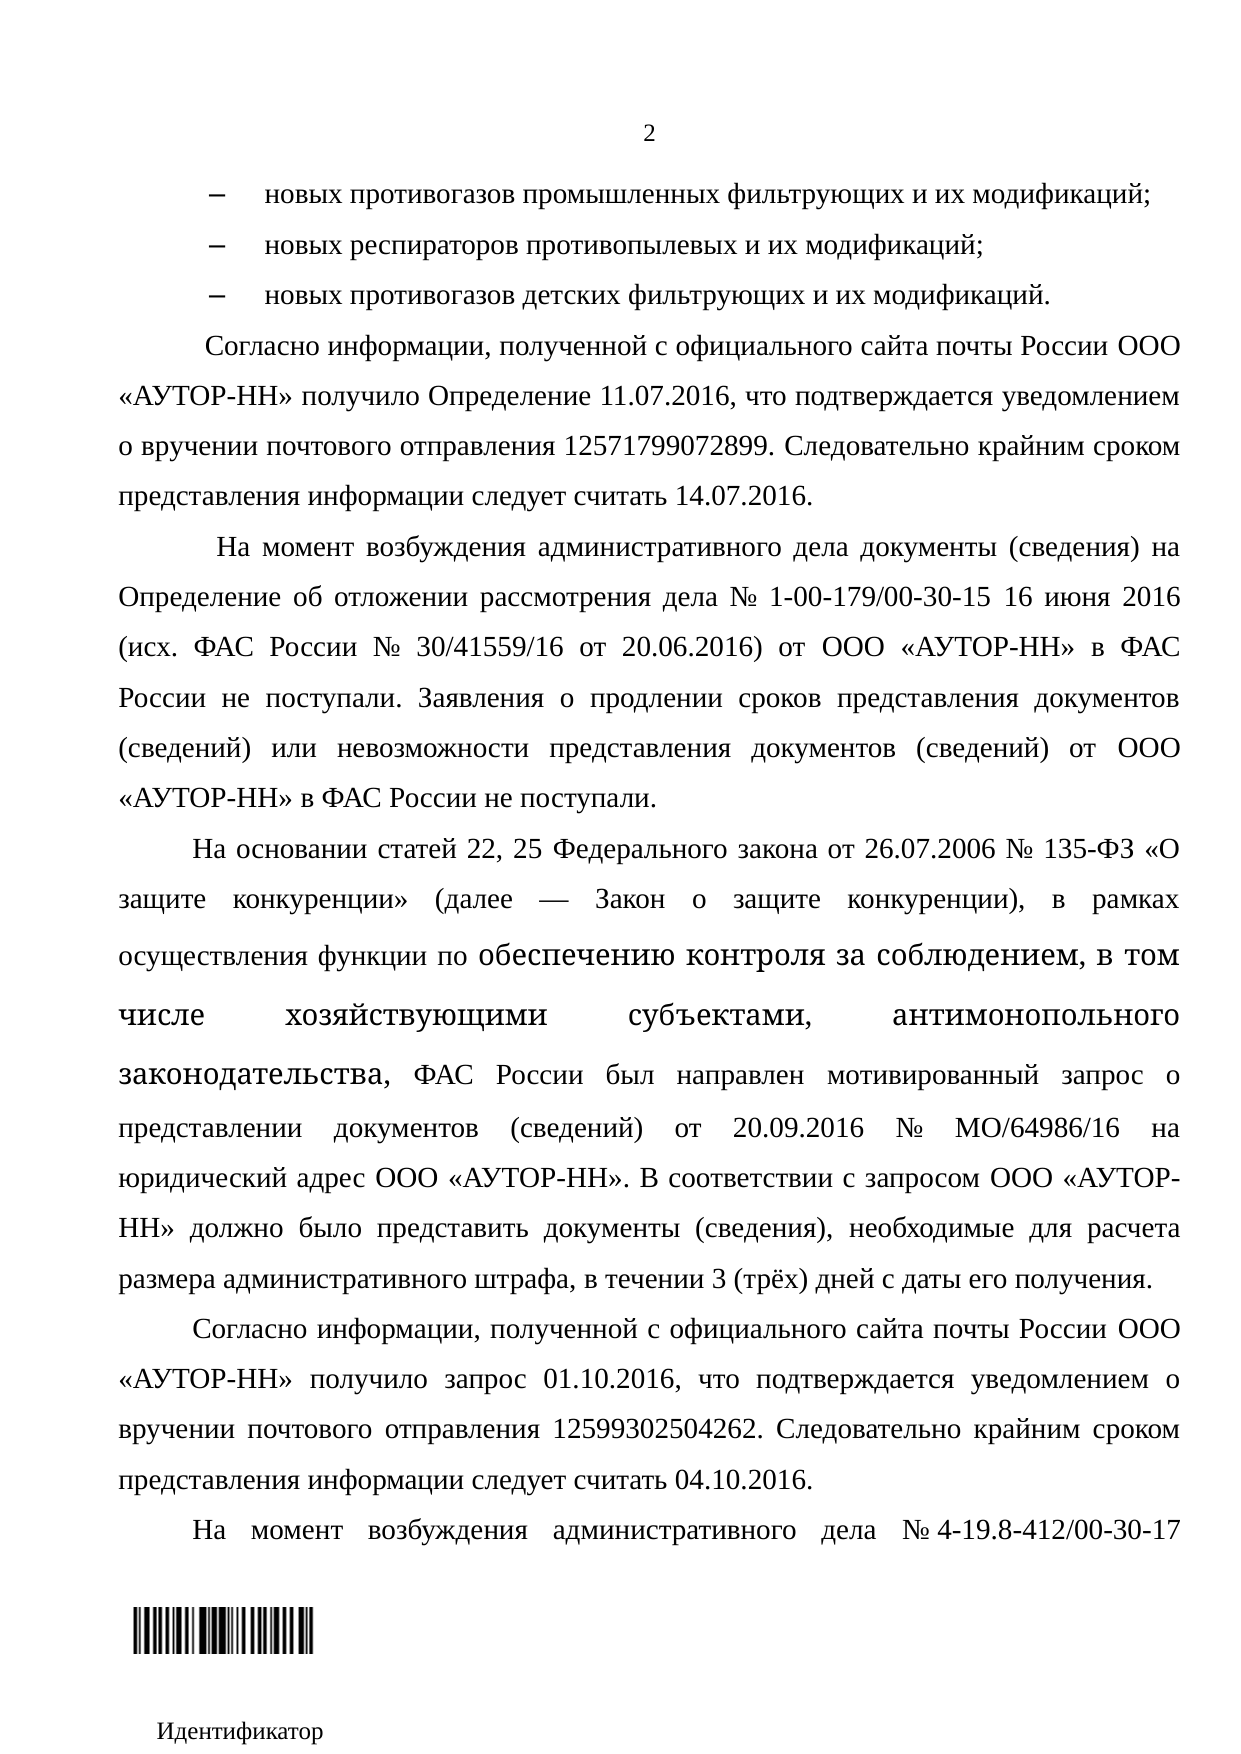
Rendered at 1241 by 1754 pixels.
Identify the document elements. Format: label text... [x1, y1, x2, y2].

text Согласно информации, полученной с официального сайта почты России ООО «АУТОР-НН» получило Определение 11.07.2016, что подтверждается уведомлением о вручении почтового отправления 12571799072899. Следовательно крайним сроком представления информации следует считать 14.07.2016. [118, 328, 1181, 512]
text На основании статей 22, 25 Федерального закона от 26.07.2006 № 135-ФЗ «О защите конкуренции» (далее — Закон о защите конкуренции), в рамках осуществления функции по обеспечению контроля за соблюдением, в том числе хозяйствующими субъектами, антимонопольного законодательства, ФАС России был направлен мотивированный запрос о представлении документов (сведений) от 20.09.2016 № МО/64986/16 на юридический адрес ООО «АУТОР-НН». В соответствии с запросом ООО «АУТОР-НН» должно было представить документы (сведения), необходимые для расчета размера административного штрафа, в течении 3 (трёх) дней с даты его получения. [118, 831, 1181, 1294]
list новых противогазов детских фильтрующих и их модификаций. [117, 277, 1181, 311]
text На момент возбуждения административного дела № 4-19.8-412/00-30-17 [118, 1512, 1181, 1546]
text На момент возбуждения административного дела документы (сведения) на Определение об отложении рассмотрения дела № 1-00-179/00-30-15 16 июня 2016 (исх. ФАС России № 30/41559/16 от 20.06.2016) от ООО «АУТОР-НН» в ФАС России не поступали. Заявления о продлении сроков представления документов (сведений) или невозможности представления документов (сведений) от ООО «АУТОР-НН» в ФАС России не поступали. [118, 529, 1181, 814]
picture [118, 1607, 331, 1654]
list новых респираторов противопылевых и их модификаций; [117, 227, 1181, 260]
list новых противогазов промышленных фильтрующих и их модификаций; [117, 176, 1181, 210]
text Согласно информации, полученной с официального сайта почты России ООО «АУТОР-НН» получило запрос 01.10.2016, что подтверждается уведомлением о вручении почтового отправления 12599302504262. Следовательно крайним сроком представления информации следует считать 04.10.2016. [118, 1311, 1181, 1496]
